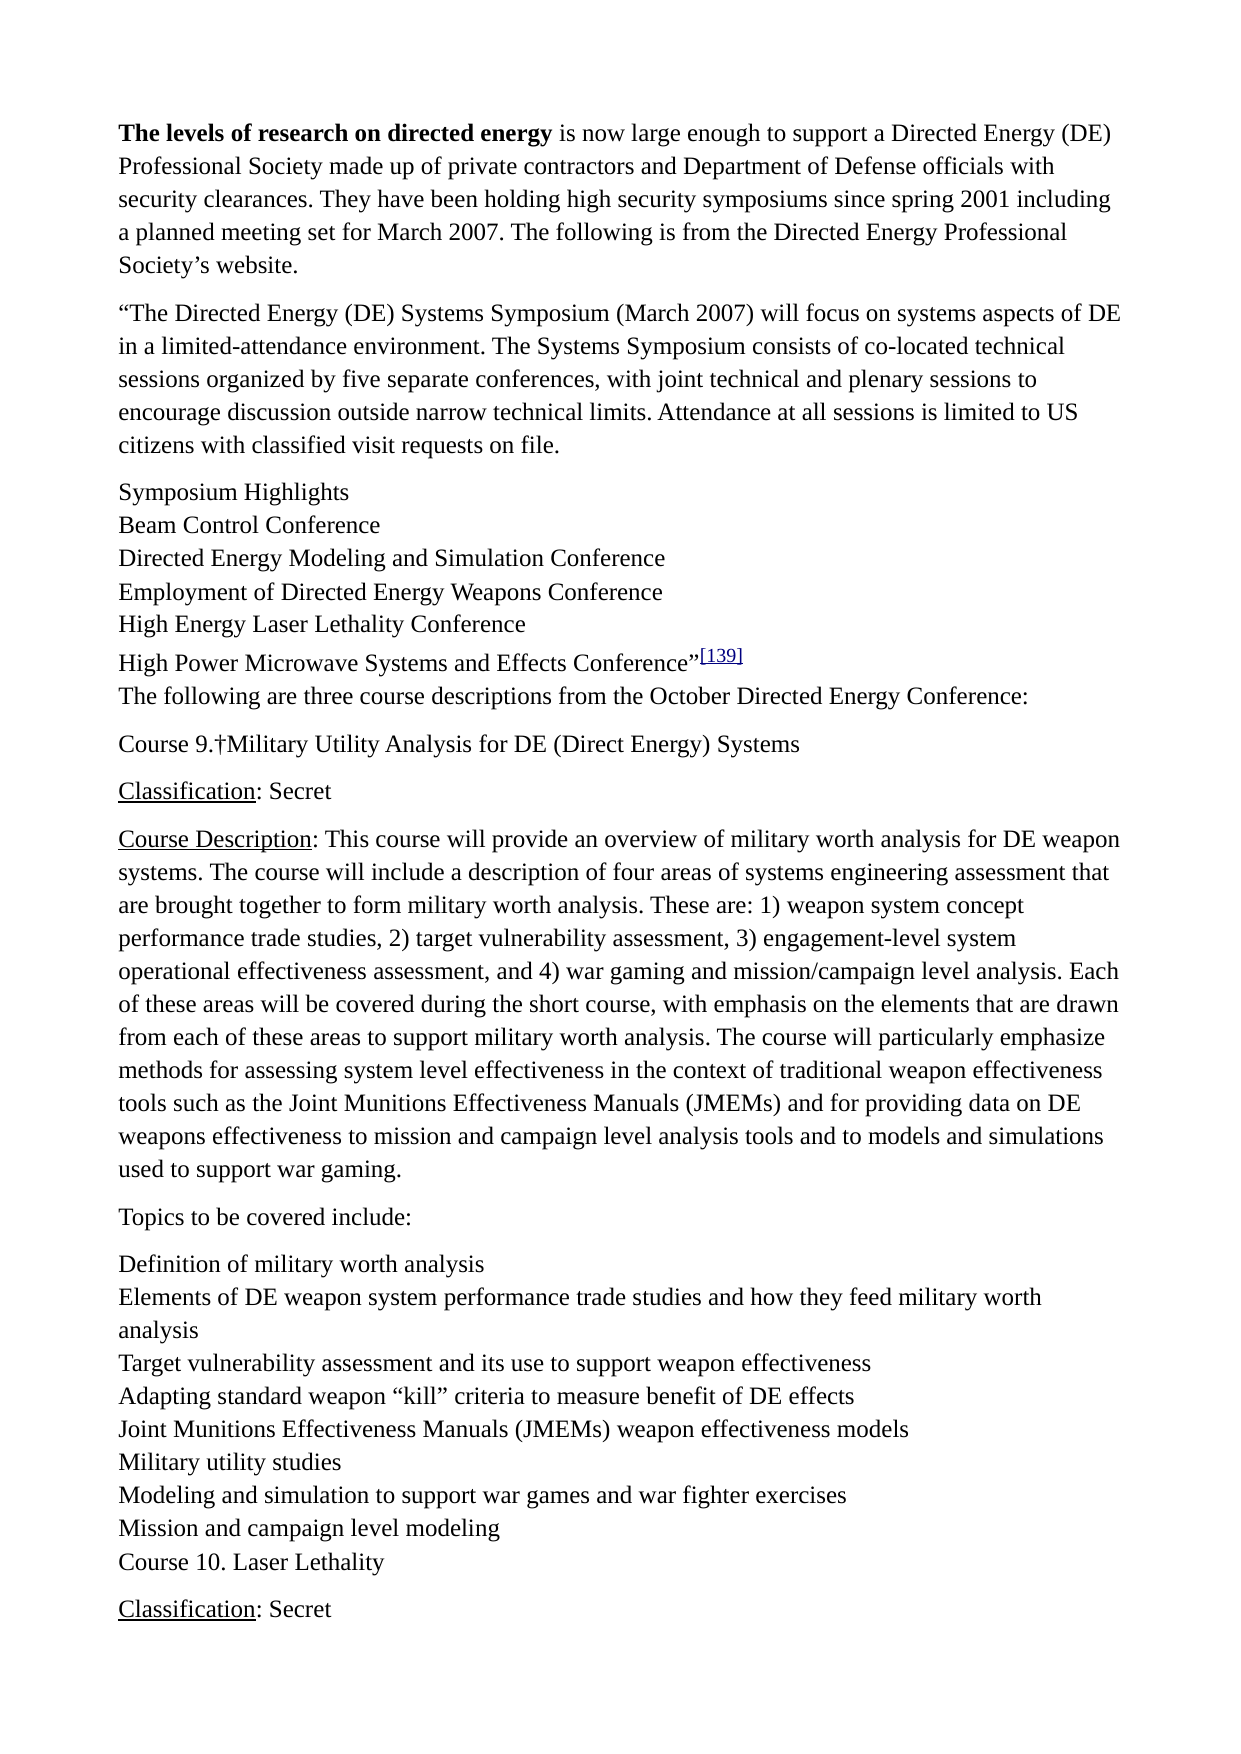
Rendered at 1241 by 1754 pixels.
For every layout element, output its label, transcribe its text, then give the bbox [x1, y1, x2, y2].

text Symposium Highlights Beam Control Conference Directed Energy Modeling and Simulation Conference Employment of Directed Energy Weapons Conference High Energy Laser Lethality Conference High Power Microwave Systems and Effects Conference”[139] The following are three course descriptions from the October Directed Energy Conference: [118, 477, 1122, 710]
text Course Description: This course will provide an overview of military worth analysis for DE weapon systems. The course will include a description of four areas of systems engineering assessment that are brought together to form military worth analysis. These are: 1) weapon system concept performance trade studies, 2) target vulnerability assessment, 3) engagement-level system operational effectiveness assessment, and 4) war gaming and mission/campaign level analysis. Each of these areas will be covered during the short course, with emphasis on the elements that are drawn from each of these areas to support military worth analysis. The course will particularly emphasize methods for assessing system level effectiveness in the context of traditional weapon effectiveness tools such as the Joint Munitions Effectiveness Manuals (JMEMs) and for providing data on DE weapons effectiveness to mission and campaign level analysis tools and to models and simulations used to support war gaming. [118, 824, 1122, 1183]
text The levels of research on directed energy is now large enough to support a Directed Energy (DE) Professional Society made up of private contractors and Department of Defense officials with security clearances. They have been holding high security symposiums since spring 2001 including a planned meeting set for March 2007. The following is from the Directed Energy Professional Society’s website. [118, 118, 1122, 279]
text Course 9.†Military Utility Analysis for DE (Direct Energy) Systems [118, 729, 1122, 757]
text Classification: Secret [118, 776, 1122, 805]
text Topics to be covered include: [118, 1202, 1122, 1231]
text Classification: Secret [118, 1594, 1122, 1623]
text Definition of military worth analysis Elements of DE weapon system performance trade studies and how they feed military worth analysis Target vulnerability assessment and its use to support weapon effectiveness Adapting standard weapon “kill” criteria to measure benefit of DE effects Joint Munitions Effectiveness Manuals (JMEMs) weapon effectiveness models Military utility studies Modeling and simulation to support war games and war fighter exercises Mission and campaign level modeling Course 10. Laser Lethality [118, 1249, 1122, 1575]
text “The Directed Energy (DE) Systems Symposium (March 2007) will focus on systems aspects of DE in a limited-attendance environment. The Systems Symposium consists of co-located technical sessions organized by five separate conferences, with joint technical and plenary sessions to encourage discussion outside narrow technical limits. Attendance at all sessions is limited to US citizens with classified visit requests on file. [118, 298, 1122, 459]
